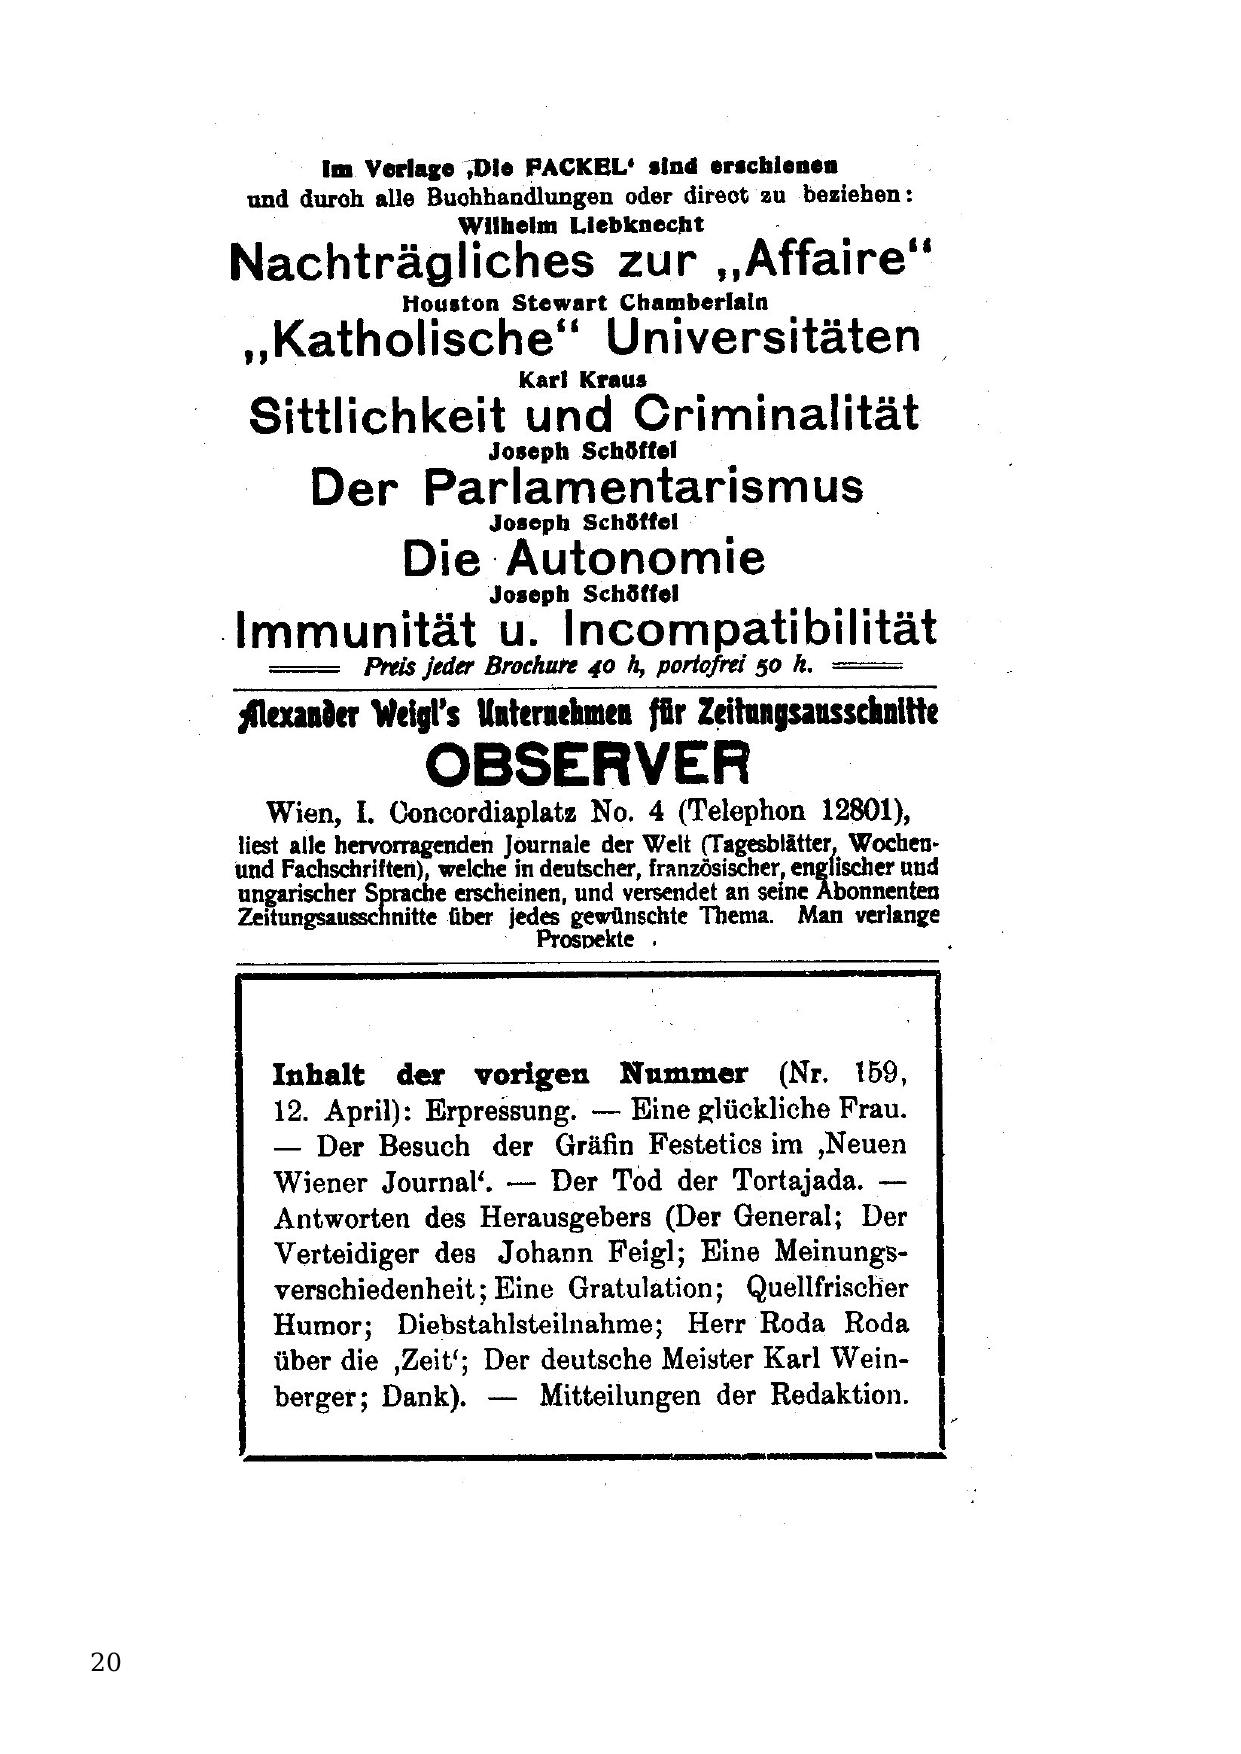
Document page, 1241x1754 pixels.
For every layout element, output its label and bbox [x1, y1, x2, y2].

picture [164, 104, 1016, 1525]
